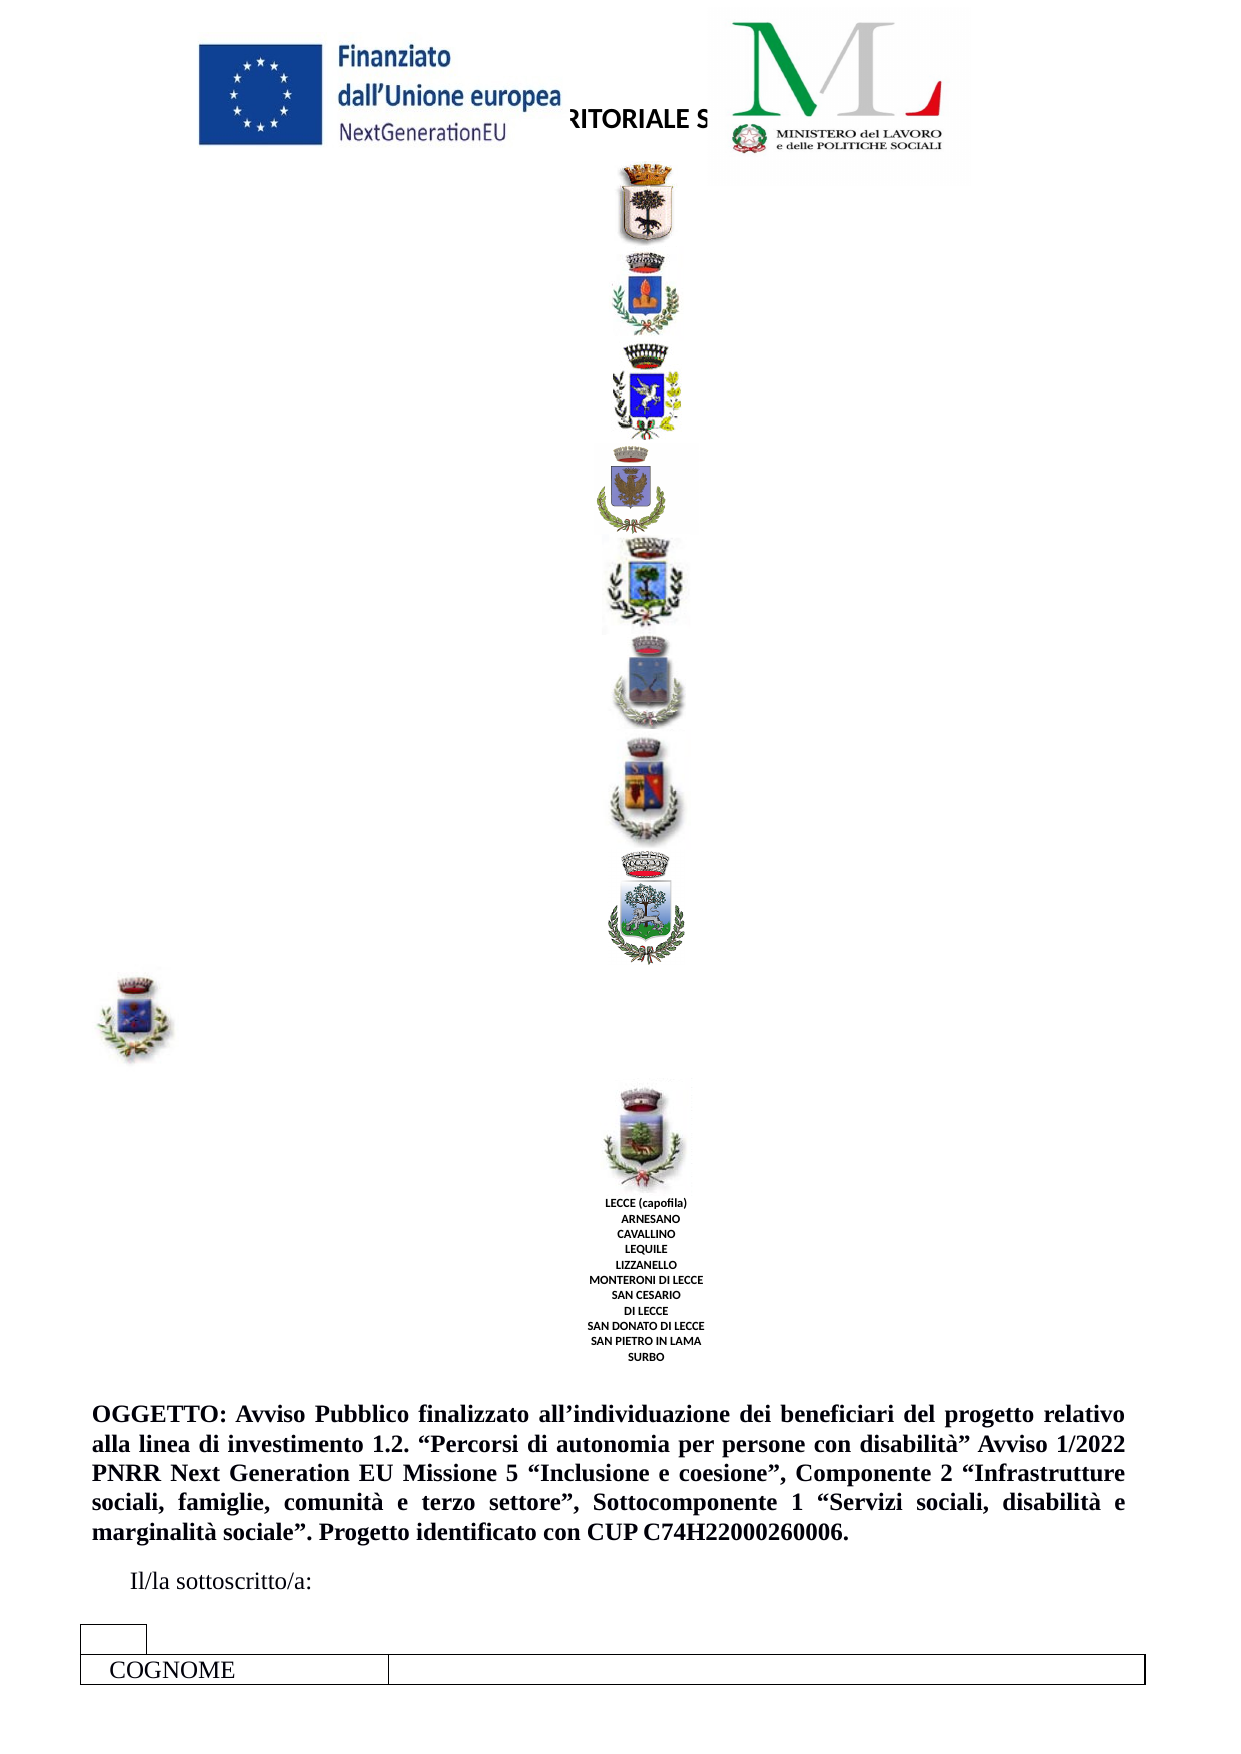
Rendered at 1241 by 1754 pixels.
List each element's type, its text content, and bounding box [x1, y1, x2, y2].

table_cell [389, 1655, 1144, 1684]
picture [600, 1078, 693, 1196]
picture [197, 32, 571, 148]
picture [707, 7, 972, 186]
text Il/la sottoscritto/a: [129, 1566, 1201, 1595]
table_cell COGNOME [81, 1655, 388, 1684]
picture [91, 964, 181, 1079]
table_header RICHIEDENTE [81, 1625, 146, 1654]
picture [593, 161, 699, 965]
subtitle OGGETTO: Avviso Pubblico finalizzato all’individuazione dei beneficiari del progetto relativo alla linea di investimento 1.2. “Percorsi di autonomia per persone con disabilità” Avviso 1/2022 PNRR Next Generation EU Missione 5 “Inclusione e coesione”, Componente 2 “Infrastrutture sociali, famiglie, comunità e terzo settore”, Sottocomponente 1 “Servizi sociali, disabilità e marginalità sociale”. Progetto identificato con CUP C74H22000260006. [92, 1399, 1127, 1545]
